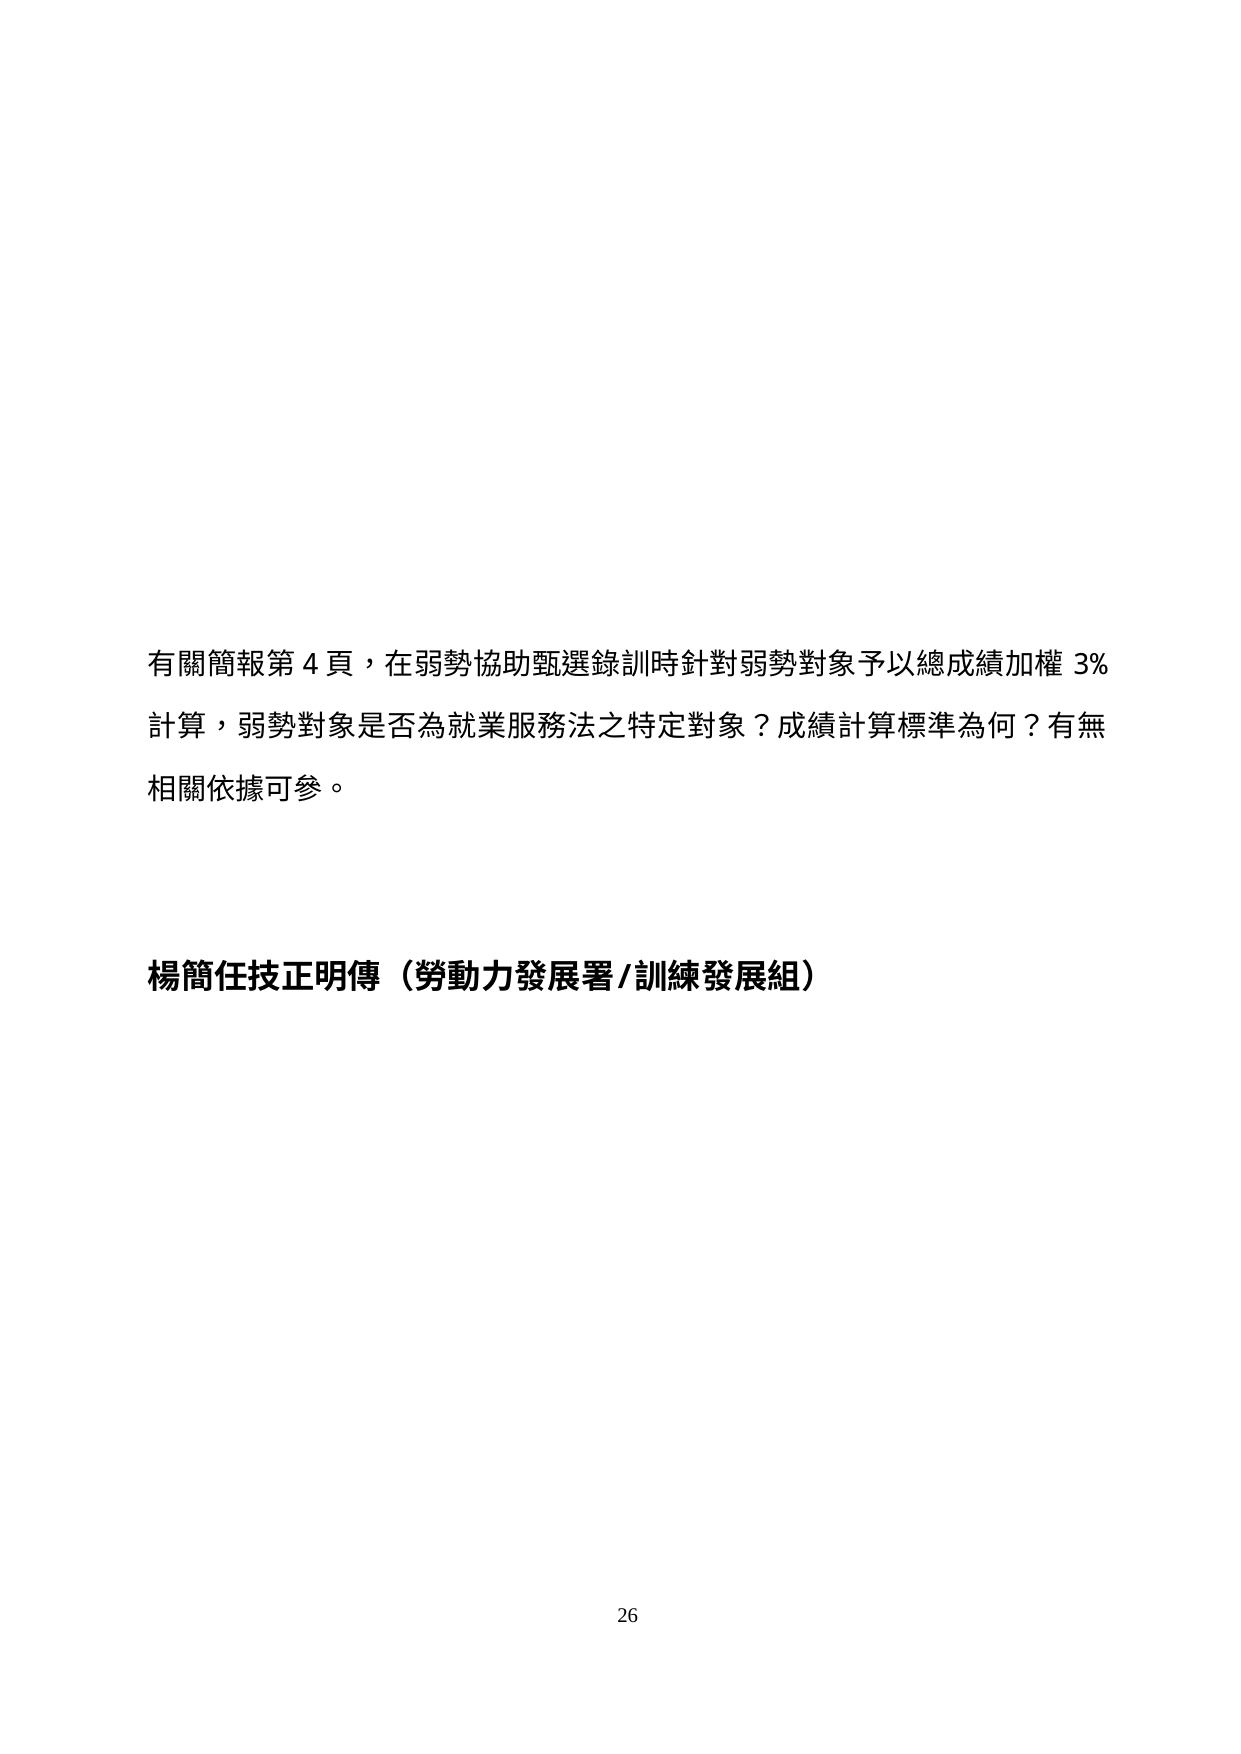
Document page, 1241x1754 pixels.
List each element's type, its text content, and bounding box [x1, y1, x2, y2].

text 楊簡任技正明傳（勞動力發展署/訓練發展組） [148, 932, 1107, 995]
text 有關簡報第4頁，在弱勢協助甄選錄訓時針對弱勢對象予以總成績加權3%計算，弱勢對象是否為就業服務法之特定對象？成績計算標準為何？有無相關依據可參。 [148, 620, 1107, 807]
